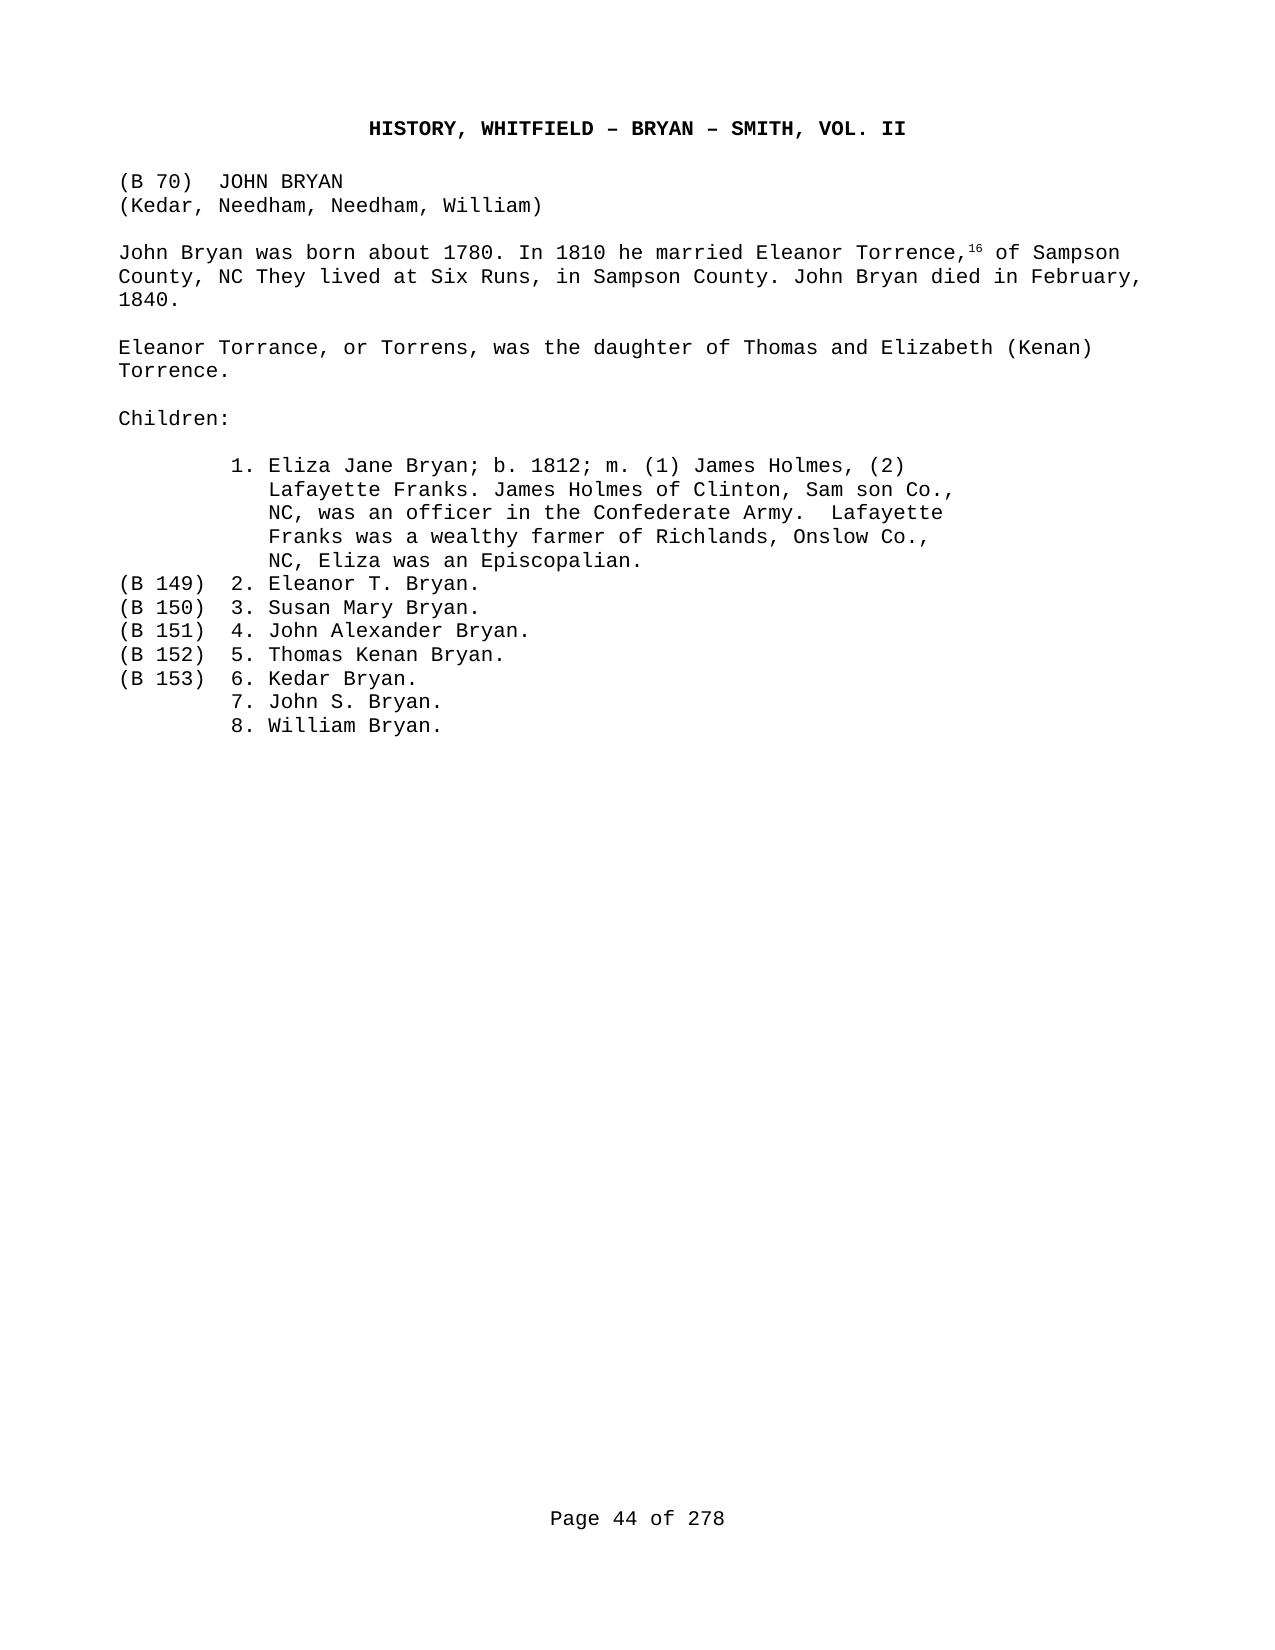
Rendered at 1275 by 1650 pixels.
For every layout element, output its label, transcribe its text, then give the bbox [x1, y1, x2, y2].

text NC, was an officer in the Confederate Army. Lafayette [118, 502, 1157, 526]
text 1. Eliza Jane Bryan; b. 1812; m. (1) James Holmes, (2) [118, 455, 1157, 479]
text Lafayette Franks. James Holmes of Clinton, Sam son Co., [118, 479, 1157, 502]
text (B 149) 2. Eleanor T. Bryan. [118, 573, 1157, 597]
text (B 151) 4. John Alexander Bryan. [118, 621, 1157, 644]
text NC, Eliza was an Episcopalian. [118, 549, 1157, 573]
text (B 153) 6. Kedar Bryan. [118, 668, 1157, 691]
text 7. John S. Bryan. [118, 691, 1157, 715]
text Franks was a wealthy farmer of Richlands, Onslow Co., [118, 526, 1157, 549]
text Children: [118, 408, 1157, 431]
text 8. William Bryan. [118, 715, 1157, 739]
text (B 150) 3. Susan Mary Bryan. [118, 597, 1157, 621]
text (B 70) JOHN BRYAN [118, 171, 1157, 195]
text John Bryan was born about 1780. In 1810 he married Eleanor Torrence,16 of Sampson County, NC They lived at Six Runs, in Sampson County. John Bryan died in February, 1840. [118, 242, 1157, 313]
text Eleanor Torrance, or Torrens, was the daughter of Thomas and Elizabeth (Kenan) Torrence. [118, 337, 1157, 384]
text (Kedar, Needham, Needham, William) [118, 195, 1157, 218]
text (B 152) 5. Thomas Kenan Bryan. [118, 644, 1157, 668]
